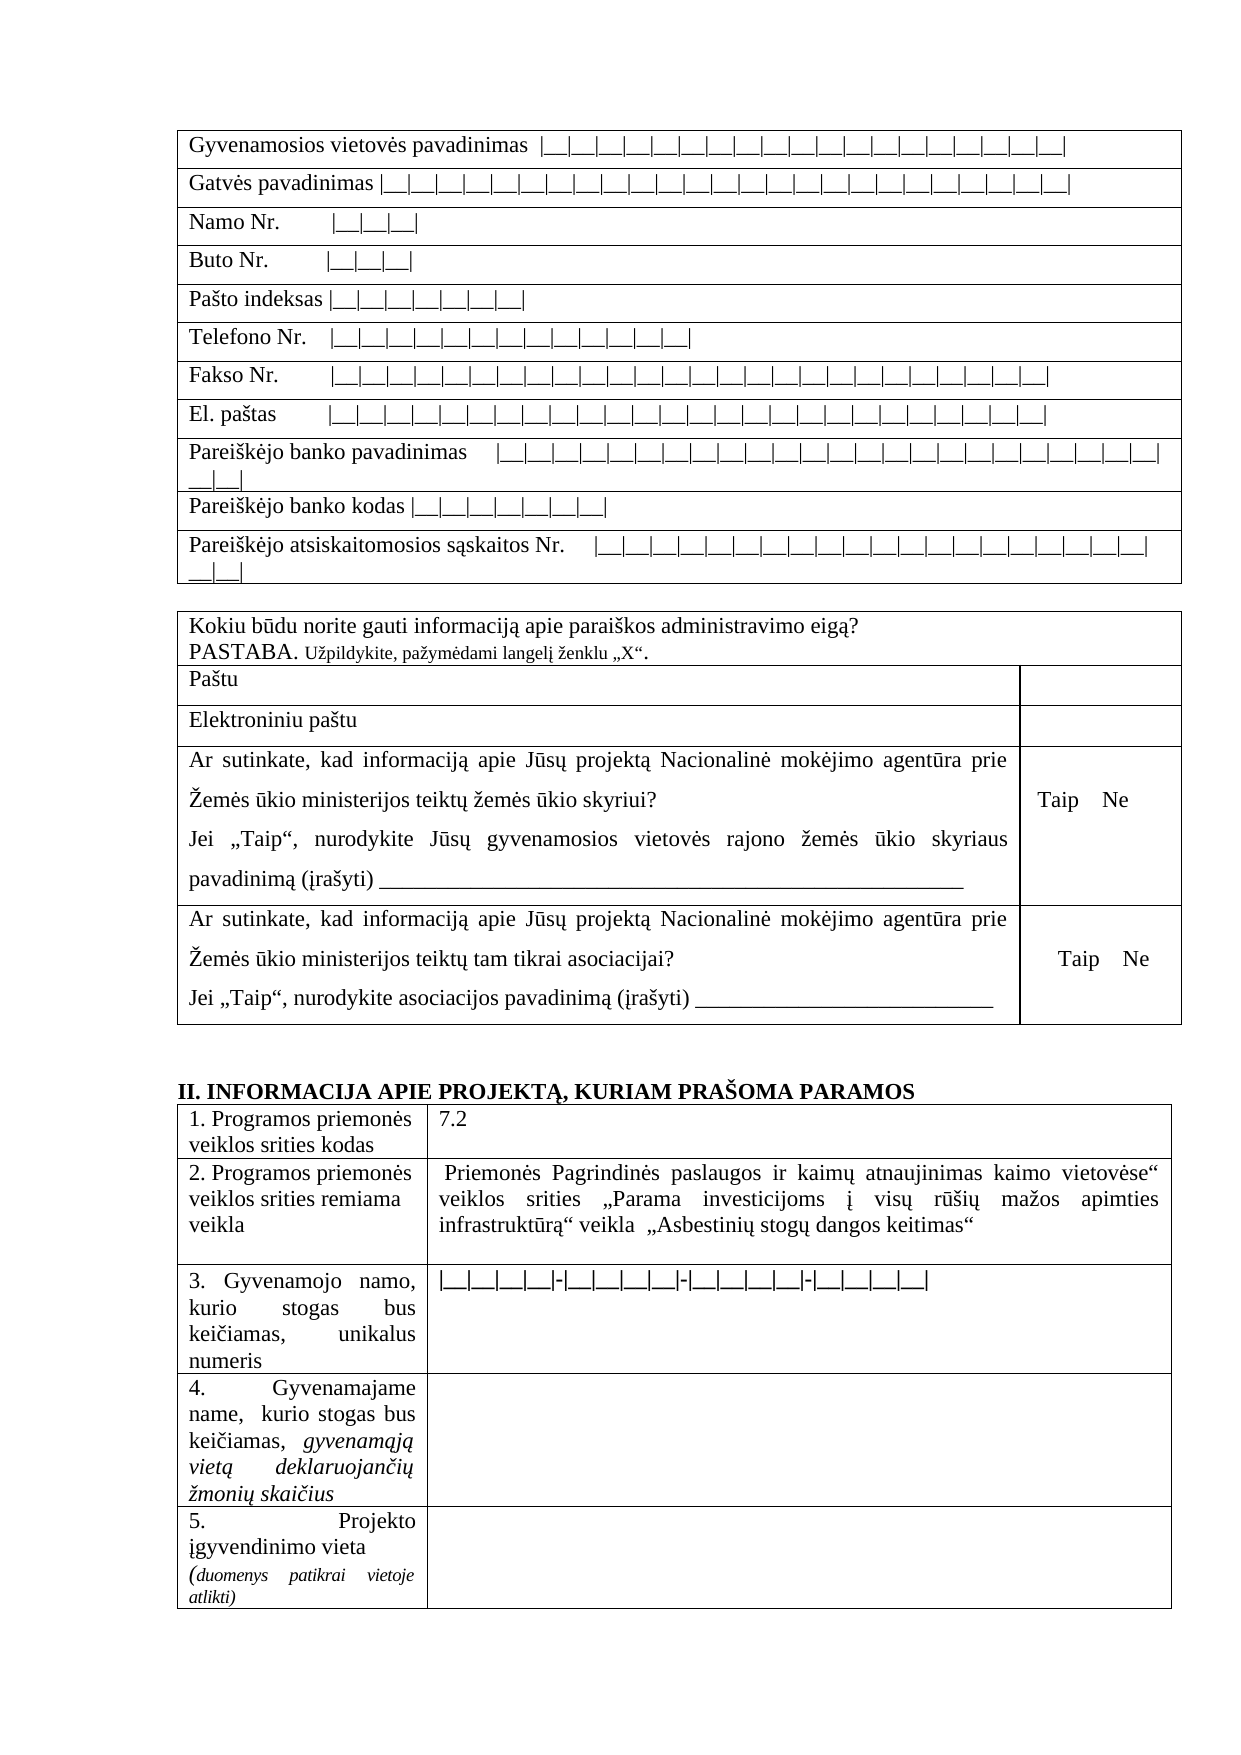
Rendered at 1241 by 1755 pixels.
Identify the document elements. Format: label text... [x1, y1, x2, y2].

table_cell [1021, 666, 1181, 705]
table_cell 2. Programos priemonės veiklos srities remiama veikla [178, 1159, 427, 1264]
table_cell Pašto indeksas |__|__|__|__|__|__|__| [178, 285, 1181, 322]
table_cell Taip Ne [1021, 747, 1181, 904]
table_header 7.2 [428, 1105, 1171, 1158]
table_cell Telefono Nr. |__|__|__|__|__|__|__|__|__|__|__|__|__| [178, 323, 1181, 361]
table_cell 4. Gyvenamajame name, kurio stogas bus keičiamas, gyvenamąją vietą deklaruojančių žmonių skaičius [178, 1374, 427, 1506]
table_cell Pareiškėjo banko kodas |__|__|__|__|__|__|__| [178, 492, 1181, 529]
table_cell Fakso Nr. |__|__|__|__|__|__|__|__|__|__|__|__|__|__|__|__|__|__|__|__|__|__|__|__|__|__| [178, 362, 1181, 399]
table_cell Pareiškėjo banko pavadinimas |__|__|__|__|__|__|__|__|__|__|__|__|__|__|__|__|__|__|__|__|__|__|__|__|__|__| [178, 439, 1181, 491]
table_cell Priemonės Pagrindinės paslaugos ir kaimų atnaujinimas kaimo vietovėse“ veiklos srities „Parama investicijoms į visų rūšių mažos apimties infrastruktūrą“ veikla „Asbestinių stogų dangos keitimas“ [428, 1159, 1171, 1264]
table_header Kokiu būdu norite gauti informaciją apie paraiškos administravimo eigą? PASTABA. Užpildykite, pažymėdami langelį ženklu „X“. [178, 612, 1181, 664]
table_cell Paštu [178, 666, 1019, 705]
table_cell Ar sutinkate, kad informaciją apie Jūsų projektą Nacionalinė mokėjimo agentūra prie Žemės ūkio ministerijos teiktų tam tikrai asociacijai? Jei „Taip“, nurodykite asociacijos pavadinimą (įrašyti) __________________________ [178, 906, 1019, 1024]
table_cell Namo Nr. |__|__|__| [178, 208, 1181, 245]
table_cell Elektroniniu paštu [178, 706, 1019, 746]
table_cell Pareiškėjo atsiskaitomosios sąskaitos Nr. |__|__|__|__|__|__|__|__|__|__|__|__|__|__|__|__|__|__|__|__|__|__| [178, 531, 1181, 583]
table_cell Gatvės pavadinimas |__|__|__|__|__|__|__|__|__|__|__|__|__|__|__|__|__|__|__|__|__|__|__|__|__| [178, 169, 1181, 207]
table_cell [428, 1507, 1171, 1608]
text II. INFORMACIJA APIE PROJEKTĄ, KURIAM PRAŠOMA PARAMOS [177, 1078, 1181, 1104]
table_cell Taip Ne [1021, 906, 1181, 1024]
table_cell 3. Gyvenamojo namo, kurio stogas bus keičiamas, unikalus numeris [178, 1265, 427, 1373]
table_cell Ar sutinkate, kad informaciją apie Jūsų projektą Nacionalinė mokėjimo agentūra prie Žemės ūkio ministerijos teiktų žemės ūkio skyriui? Jei „Taip“, nurodykite Jūsų gyvenamosios vietovės rajono žemės ūkio skyriaus pavadinimą (įrašyti) ___________________________________________________ [178, 747, 1019, 904]
table_cell |__|__|__|__|-|__|__|__|__|-|__|__|__|__|-|__|__|__|__| [428, 1265, 1171, 1373]
table_cell Gyvenamosios vietovės pavadinimas |__|__|__|__|__|__|__|__|__|__|__|__|__|__|__|__|__|__|__| [178, 131, 1181, 168]
table_cell [428, 1374, 1171, 1506]
table_cell [1021, 706, 1181, 746]
table_cell 5. Projekto įgyvendinimo vieta (duomenys patikrai vietoje atlikti) [178, 1507, 427, 1608]
table_cell El. paštas |__|__|__|__|__|__|__|__|__|__|__|__|__|__|__|__|__|__|__|__|__|__|__|__|__|__| [178, 400, 1181, 437]
table_header 1. Programos priemonės veiklos srities kodas [178, 1105, 427, 1158]
table_cell Buto Nr. |__|__|__| [178, 246, 1181, 284]
